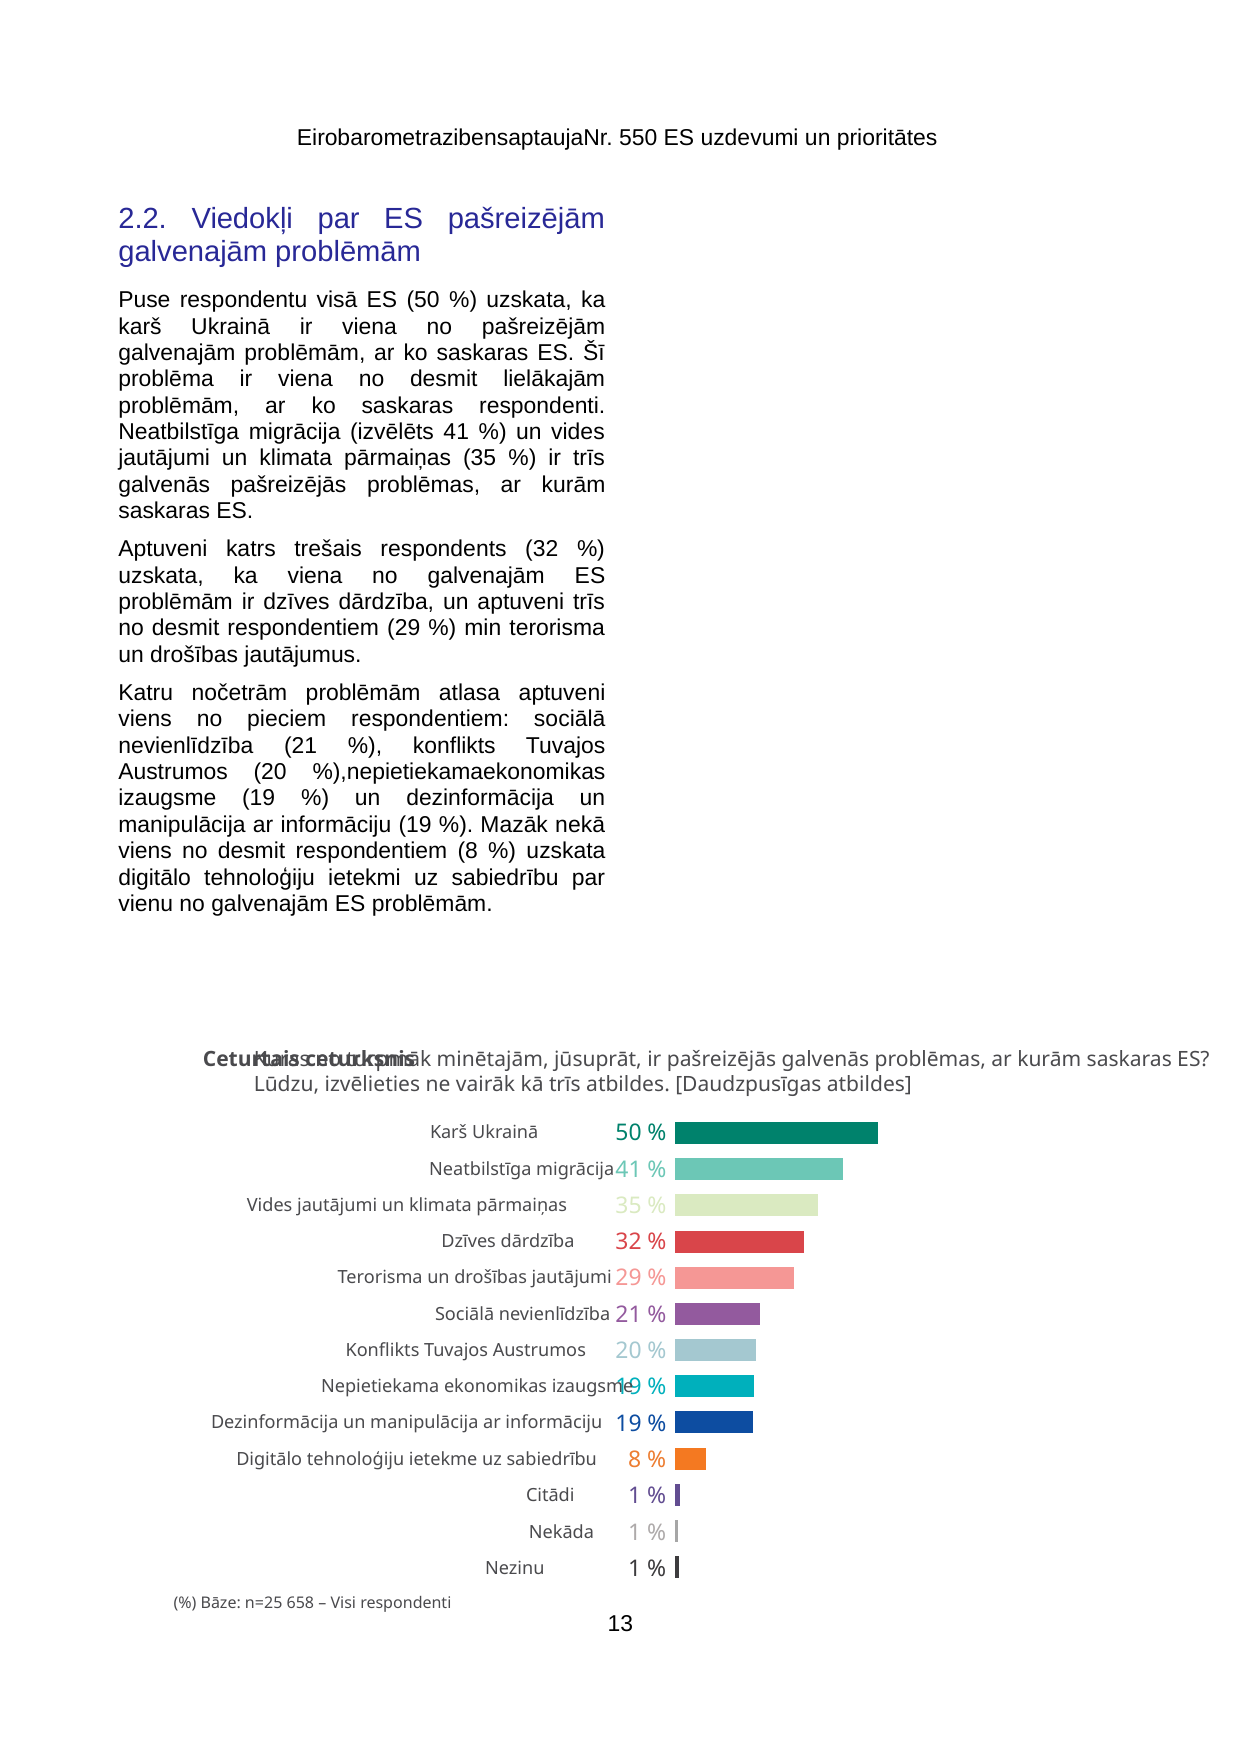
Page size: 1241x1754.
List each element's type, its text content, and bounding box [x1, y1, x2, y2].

text Puse respondentu visā ES (50 %) uzskata, ka karš Ukrainā ir viena no pašreizējām galvenajām problēmām, ar ko saskaras ES. Šī problēma ir viena no desmit lielākajām problēmām, ar ko saskaras respondenti. Neatbilstīga migrācija (izvēlēts 41 %) un vides jautājumi un klimata pārmaiņas (35 %) ir trīs galvenās pašreizējās problēmas, ar kurām saskaras ES. [118, 286, 605, 523]
subtitle 2.2. Viedokļi par ES pašreizējām galvenajām problēmām [118, 201, 605, 268]
text Aptuveni katrs trešais respondents (32 %) uzskata, ka viena no galvenajām ES problēmām ir dzīves dārdzība, un aptuveni trīs no desmit respondentiem (29 %) min terorisma un drošības jautājumus. [118, 535, 605, 667]
text Katru nočetrām problēmām atlasa aptuveni viens no pieciem respondentiem: sociālā nevienlīdzība (21 %), konflikts Tuvajos Austrumos (20 %),nepietiekamaekonomikas izaugsme (19 %) un dezinformācija un manipulācija ar informāciju (19 %). Mazāk nekā viens no desmit respondentiem (8 %) uzskata digitālo tehnoloģiju ietekmi uz sabiedrību par vienu no galvenajām ES problēmām. [118, 679, 605, 916]
